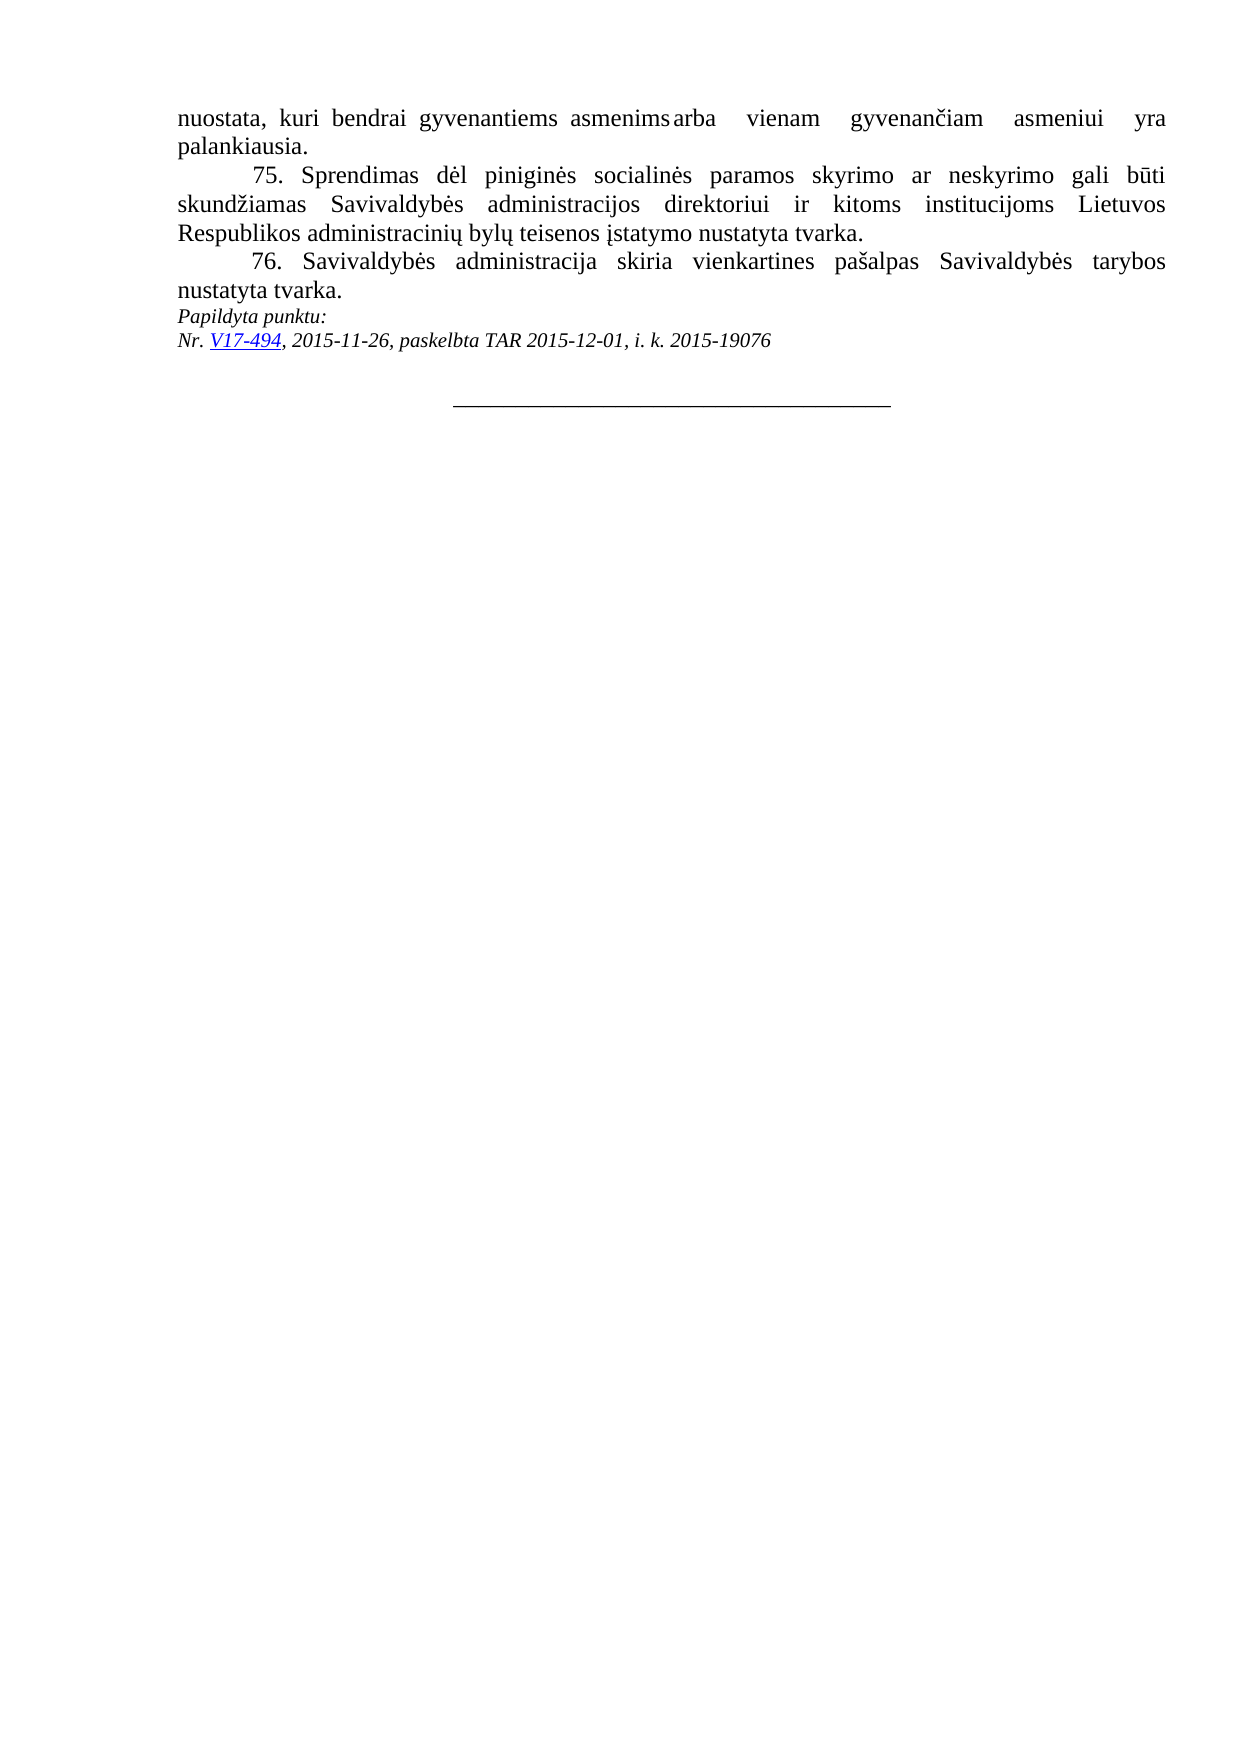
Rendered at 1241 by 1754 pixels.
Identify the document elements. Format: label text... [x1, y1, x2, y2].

text 75. Sprendimas dėl piniginės socialinės paramos skyrimo ar neskyrimo gali būti skundžiamas Savivaldybės administracijos direktoriui ir kitoms institucijoms Lietuvos Respublikos administracinių bylų teisenos įstatymo nustatyta tvarka. [177, 160, 1167, 246]
text ___________________________________ [177, 381, 1167, 409]
text Nr. V17-494, 2015-11-26, paskelbta TAR 2015-12-01, i. k. 2015-19076 [177, 328, 1167, 352]
text 76. Savivaldybės administracija skiria vienkartines pašalpas Savivaldybės tarybos nustatyta tvarka. [177, 246, 1167, 304]
text nuostata, kuri bendrai gyvenantiems asmenims arba vienam gyvenančiam asmeniui yra palankiausia. [177, 103, 1167, 160]
text Papildyta punktu: [177, 304, 1167, 328]
